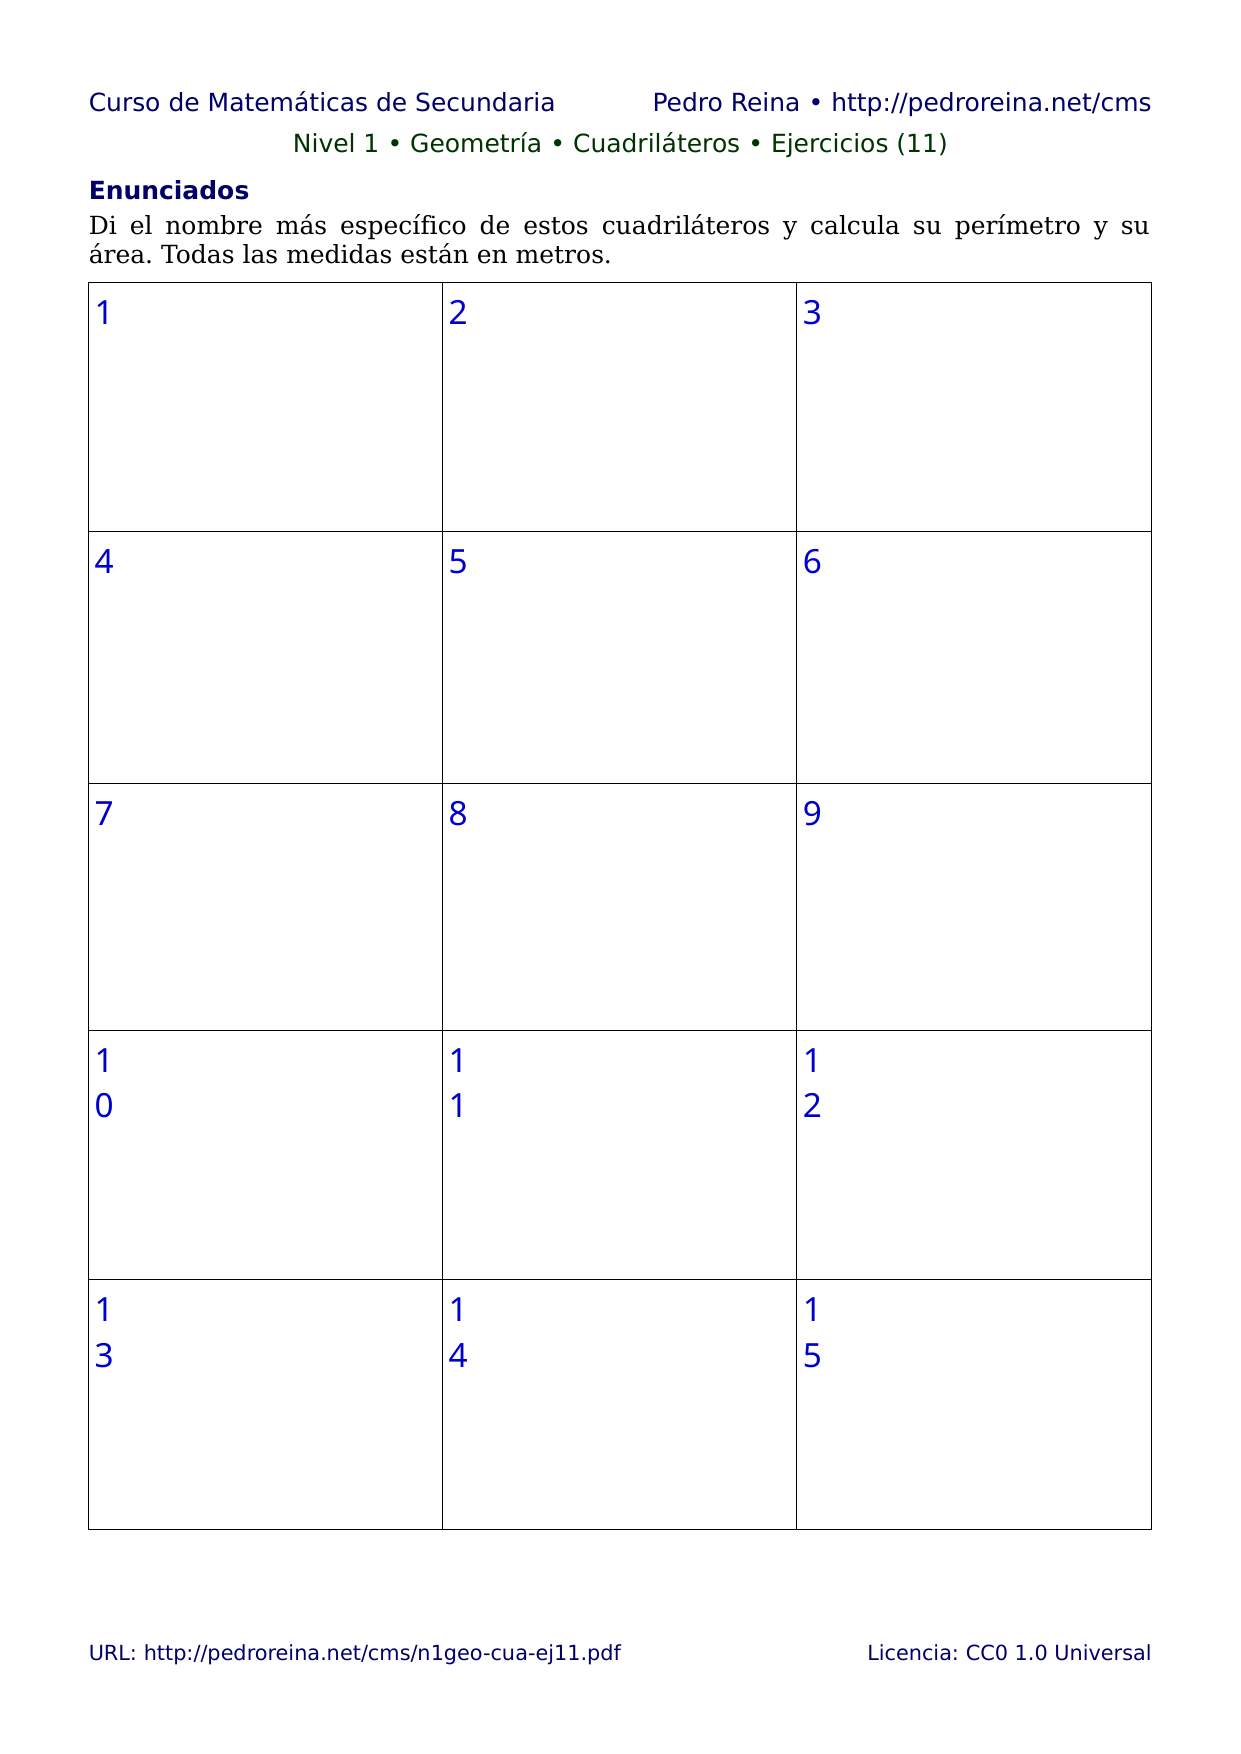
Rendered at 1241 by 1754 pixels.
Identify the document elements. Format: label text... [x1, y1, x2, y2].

table_header [133, 283, 442, 531]
table_cell [133, 532, 442, 782]
table_header 2 [443, 283, 487, 531]
table_cell 14 [443, 1280, 487, 1529]
table_header 3 [797, 283, 841, 531]
table_cell 4 [89, 532, 133, 782]
text Di el nombre más específico de estos cuadriláteros y calcula su perímetro y su área. Todas las medidas están en metros. [88, 211, 1152, 270]
table_header 1 [89, 283, 133, 531]
table_cell 7 [89, 784, 133, 1029]
text Enunciados [88, 176, 1152, 206]
table_cell [133, 784, 442, 1029]
table_cell 5 [443, 532, 487, 782]
text Curso de Matemáticas de Secundaria Pedro Reina • http://pedroreina.net/cms [88, 88, 1152, 118]
table_cell 9 [797, 784, 841, 1029]
table_cell 12 [797, 1031, 841, 1279]
table_cell 13 [89, 1280, 133, 1529]
table_cell [133, 1031, 442, 1279]
table_cell [841, 1031, 1151, 1279]
table_cell [841, 532, 1151, 782]
table_cell 6 [797, 532, 841, 782]
text Nivel 1 • Geometría • Cuadriláteros • Ejercicios (11) [88, 129, 1152, 159]
table_cell [841, 1280, 1151, 1529]
table_cell 8 [443, 784, 487, 1029]
table_cell [487, 532, 796, 782]
table_header [487, 283, 796, 531]
table_cell [487, 784, 796, 1029]
table_cell [133, 1280, 442, 1529]
table_cell 10 [89, 1031, 133, 1279]
table_header [841, 283, 1151, 531]
table_cell 15 [797, 1280, 841, 1529]
table_cell [487, 1280, 796, 1529]
table_cell [841, 784, 1151, 1029]
table_cell 11 [443, 1031, 487, 1279]
table_cell [487, 1031, 796, 1279]
